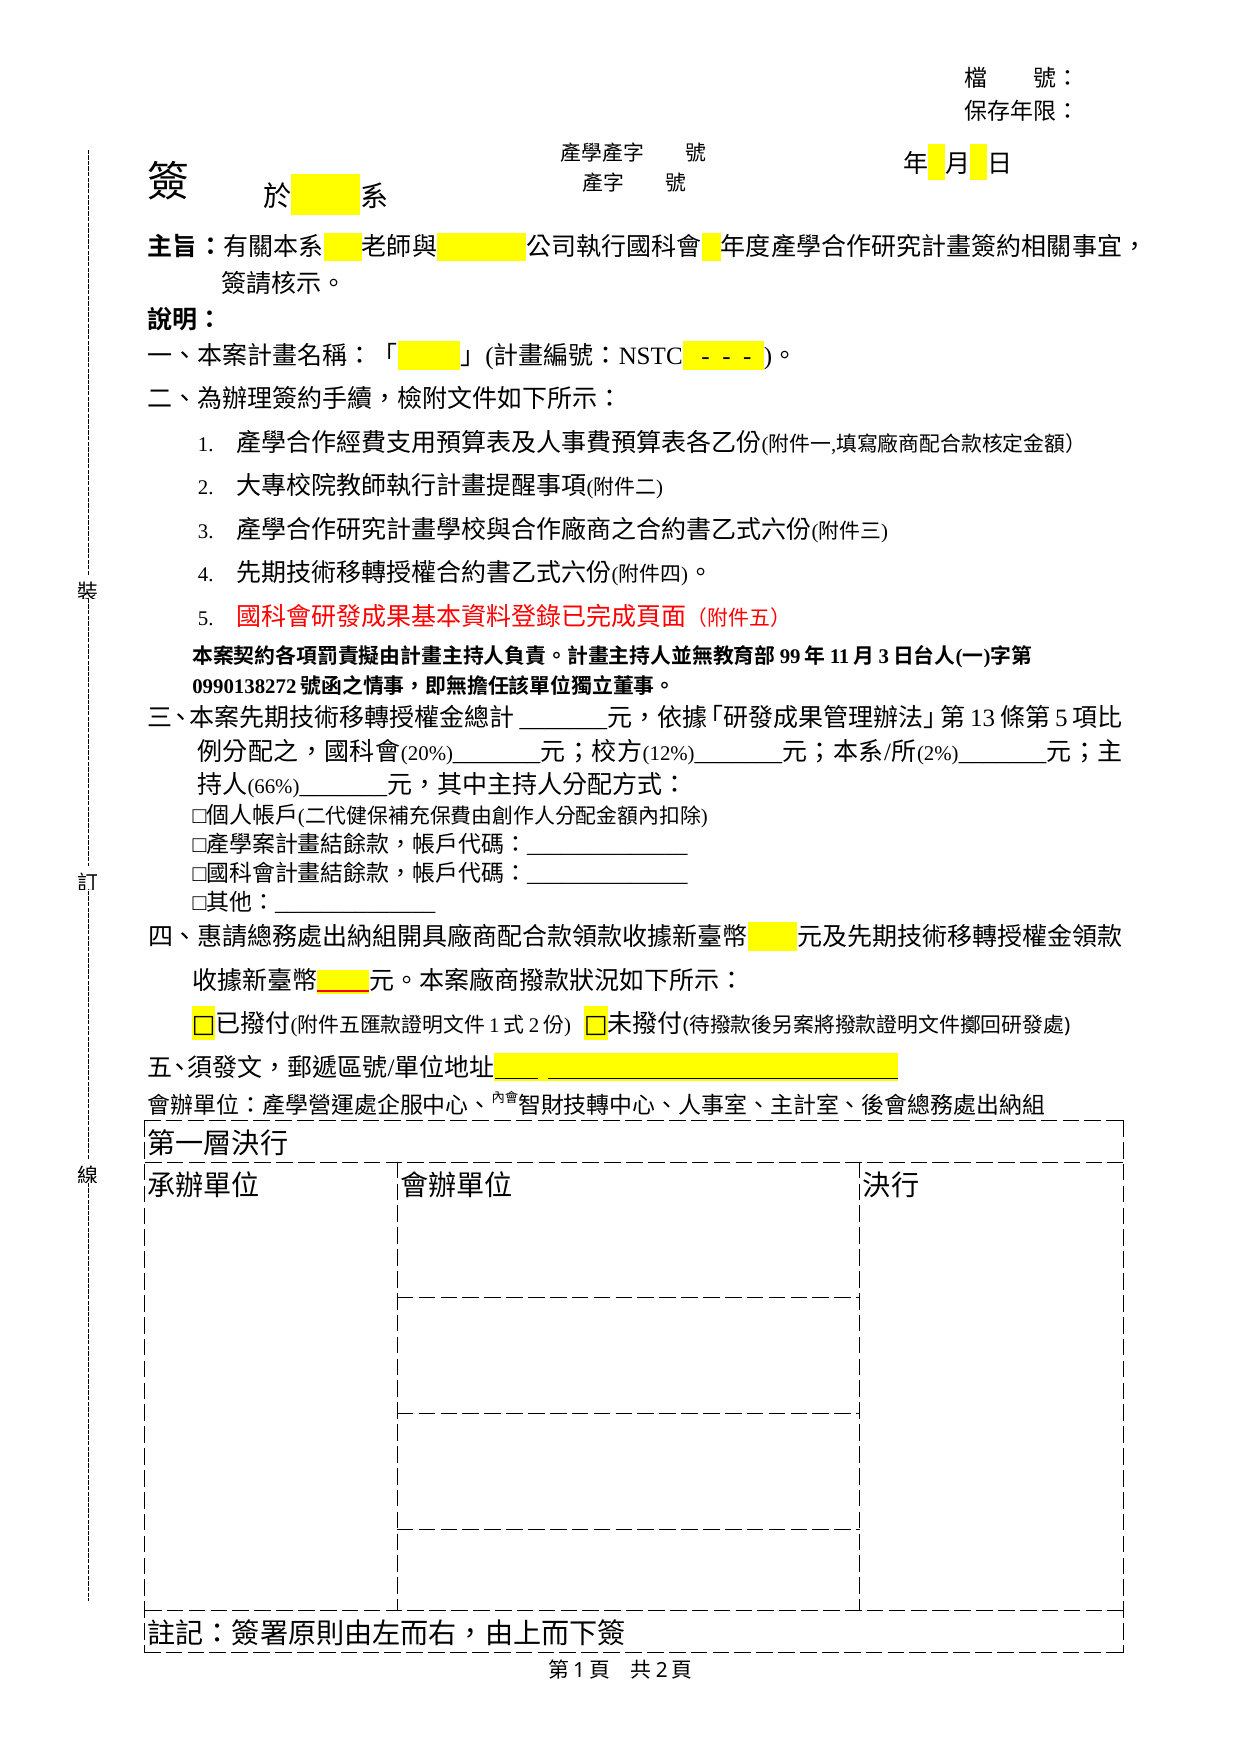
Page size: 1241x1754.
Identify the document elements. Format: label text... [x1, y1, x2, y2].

text □產學案計畫結餘款，帳戶代碼：______________ [192, 829, 1122, 858]
text 產學產字 號 [560, 136, 784, 166]
text □個人帳戶(二代健保補充保費由創作人分配金額內扣除) [192, 800, 1122, 829]
text 年 月 日 [853, 144, 1098, 180]
list 國科會研發成果基本資料登錄已完成頁面（附件五） [198, 596, 1122, 632]
list 先期技術移轉授權合約書乙式六份(附件四)。 [198, 553, 1122, 589]
text 二、為辦理簽約手續，檢附文件如下所示： [148, 379, 1122, 415]
text 一、本案計畫名稱：「 」(計畫編號：NSTC - - - )。 [148, 336, 1122, 372]
text □已撥付(附件五匯款證明文件1式2份) □未撥付(待撥款後另案將撥款證明文件擲回研發處) [192, 1003, 1122, 1040]
text □其他：______________ [192, 887, 1122, 917]
list 產學合作研究計畫學校與合作廠商之合約書乙式六份(附件三) [198, 509, 1122, 546]
text 本案契約各項罰責擬由計畫主持人負責。計畫主持人並無教育部99年11月3日台人(一)字第0990138272號函之情事，即無擔任該單位獨立董事。 [192, 639, 1122, 700]
text 五、須發文，郵遞區號/單位地址 [148, 1047, 1122, 1083]
list 產學合作經費支用預算表及人事費預算表各乙份(附件一,填寫廠商配合款核定金額） [198, 422, 1122, 459]
text □國科會計畫結餘款，帳戶代碼：______________ [192, 858, 1122, 887]
text 說明： [148, 299, 1122, 336]
text 簽 [148, 136, 1113, 223]
text 產字 號 [560, 166, 784, 197]
text 主旨：有關本系 老師與 公司執行國科會 年度產學合作研究計畫簽約相關事宜，簽請核示。 [148, 227, 1122, 299]
text 四、惠請總務處出納組開具廠商配合款領款收據新臺幣 元及先期技術移轉授權金領款收據新臺幣 元。本案廠商撥款狀況如下所示： [148, 917, 1122, 996]
list 大專校院教師執行計畫提醒事項(附件二) [198, 466, 1122, 502]
text 三、本案先期技術移轉授權金總計 _______元，依據「研發成果管理辦法」第13條第5項比例分配之，國科會(20%)_______元；校方(12%)_______元；本系/所(2%)_______元；主持人(66%)_______元，其中主持人分配方式： [148, 700, 1122, 800]
text 於 系 [263, 174, 570, 215]
